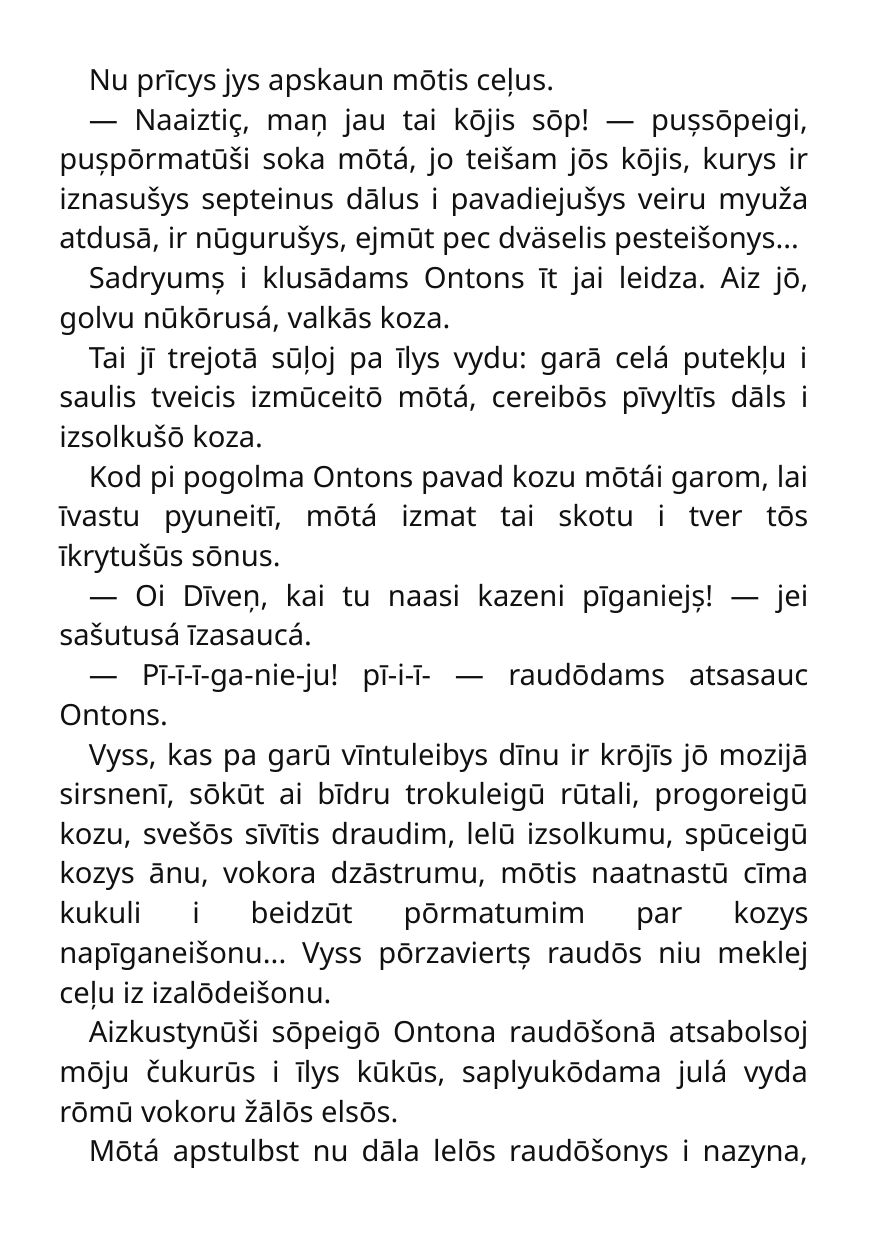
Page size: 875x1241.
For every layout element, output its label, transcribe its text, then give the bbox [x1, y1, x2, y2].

text Aizkustynūši sōpeigō Ontona raudōšonā atsabolsoj mōju čukurūs i īlys kūkūs, saplyukōdama julá vyda rōmū vokoru žālōs elsōs. [59, 1012, 809, 1131]
text — Pī-ī-ī-ga-nie-ju! pī-i-ī- — raudōdams atsasauc Ontons. [59, 654, 809, 734]
text Vyss, kas pa garū vīntuleibys dīnu ir krōjīs jō mozijā sirsnenī, sōkūt ai bīdru trokuleigū rūtali, progoreigū kozu, svešōs sīvītis draudim, lelū izsolkumu, spūceigū kozys ānu, vokora dzāstrumu, mōtis naatnastū cīma kukuli i beidzūt pōrmatumim par kozys napīganeišonu... Vyss pōrzaviertș raudōs niu meklej ceļu iz izalōdeišonu. [59, 734, 809, 1012]
text Nu prīcys jys apskaun mōtis ceļus. [59, 59, 809, 99]
text Sadryumș i klusādams Ontons īt jai leidza. Aiz jō, golvu nūkōrusá, valkās koza. [59, 257, 809, 337]
text Tai jī trejotā sūļoj pa īlys vydu: garā celá putekļu i saulis tveicis izmūceitō mōtá, cereibōs pīvyltīs dāls i izsolkušō koza. [59, 337, 809, 456]
text Kod pi pogolma Ontons pavad kozu mōtái garom, lai īvastu pyuneitī, mōtá izmat tai skotu i tver tōs īkrytušūs sōnus. [59, 456, 809, 575]
text — Oi Dīveņ, kai tu naasi kazeni pīganiejș! — jei sašutusá īzasaucá. [59, 575, 809, 654]
text Mōtá apstulbst nu dāla lelōs raudōšonys i nazyna, [59, 1131, 809, 1170]
text — Naaiztiç, maņ jau tai kōjis sōp! — pușsōpeigi, pușpōrmatūši soka mōtá, jo teišam jōs kōjis, kurys ir iznasušys septeinus dālus i pavadiejušys veiru myuža atdusā, ir nūgurušys, ejmūt pec dväselis pesteišonys... [59, 99, 809, 257]
